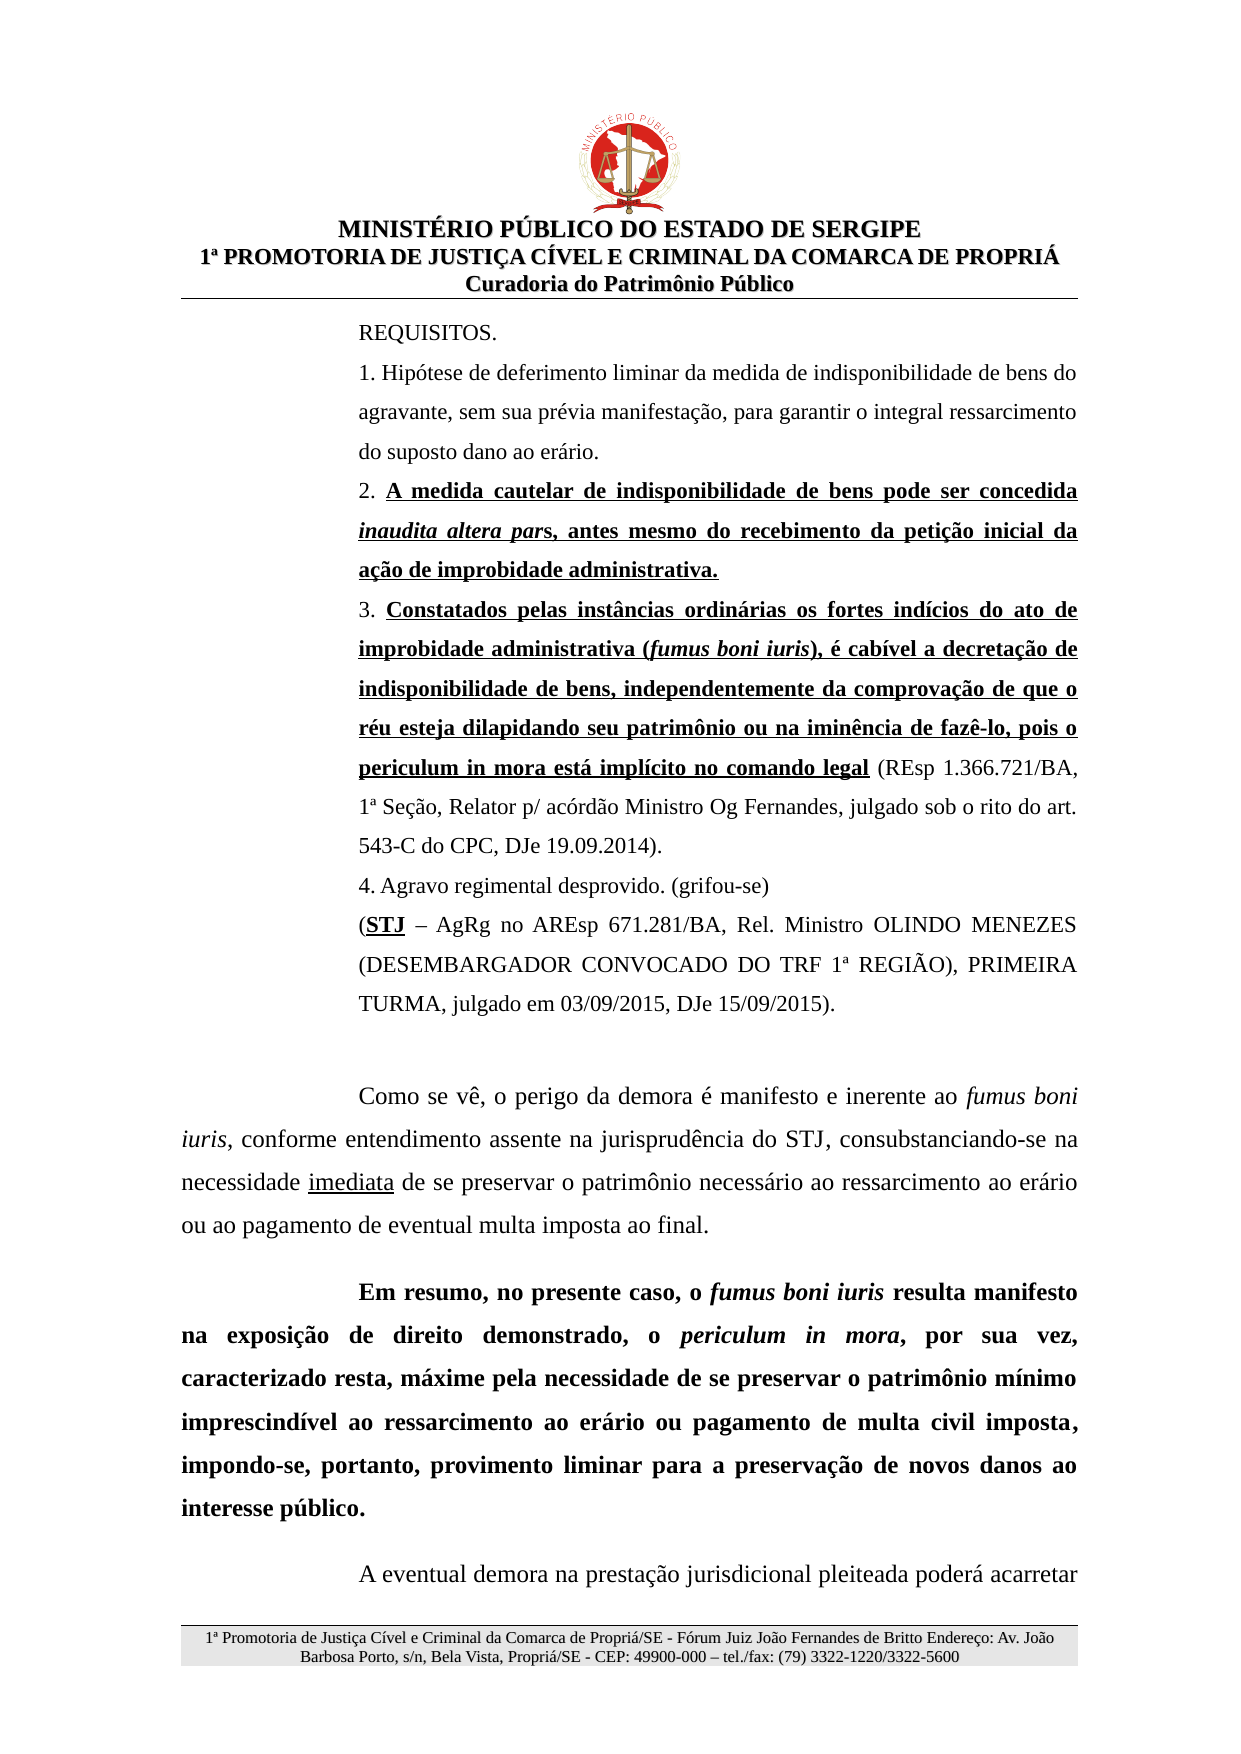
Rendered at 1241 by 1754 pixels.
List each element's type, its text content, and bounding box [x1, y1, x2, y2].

text Em resumo, no presente caso, o fumus boni iuris resulta manifesto na exposição de direito demonstrado, o periculum in mora, por sua vez, caracterizado resta, máxime pela necessidade de se preservar o patrimônio mínimo imprescindível ao ressarcimento ao erário ou pagamento de multa civil imposta, impondo-se, portanto, provimento liminar para a preservação de novos danos ao interesse público. [181, 1277, 1078, 1522]
text (STJ – AgRg no AREsp 671.281/BA, Rel. Ministro OLINDO MENEZES (DESEMBARGADOR CONVOCADO DO TRF 1ª REGIÃO), PRIMEIRA TURMA, julgado em 03/09/2015, DJe 15/09/2015). [358, 912, 1078, 1017]
text ação de improbidade administrativa. [358, 541, 1078, 583]
text indisponibilidade de bens, independentemente da comprovação de que o [358, 659, 1078, 698]
text 3. Constatados pelas instâncias ordinárias os fortes indícios do ato de improbidade administrativa (fumus boni iuris), é cabível a decretação de [358, 596, 1078, 658]
text Como se vê, o perigo da demora é manifesto e inerente ao fumus boni iuris, conforme entendimento assente na jurisprudência do STJ, consubstanciando-se na necessidade imediata de se preservar o patrimônio necessário ao ressarcimento ao erário ou ao pagamento de eventual multa imposta ao final. [181, 1081, 1078, 1239]
text REQUISITOS. [358, 319, 1078, 346]
text 4. Agravo regimental desprovido. (grifou-se) [358, 872, 1078, 898]
text 1. Hipótese de deferimento liminar da medida de indisponibilidade de bens do agravante, sem sua prévia manifestação, para garantir o integral ressarcimento do suposto dano ao erário. [358, 359, 1078, 464]
text réu esteja dilapidando seu patrimônio ou na iminência de fazê-lo, pois o [358, 699, 1078, 737]
text 2. A medida cautelar de indisponibilidade de bens pode ser concedida inaudita altera pars, antes mesmo do recebimento da petição inicial da [358, 477, 1078, 540]
text A eventual demora na prestação jurisdicional pleiteada poderá acarretar [181, 1559, 1078, 1588]
text periculum in mora está implícito no comando legal (REsp 1.366.721/BA, 1ª Seção, Relator p/ acórdão Ministro Og Fernandes, julgado sob o rito do art. 543-C do CPC, DJe 19.09.2014). [358, 738, 1078, 859]
